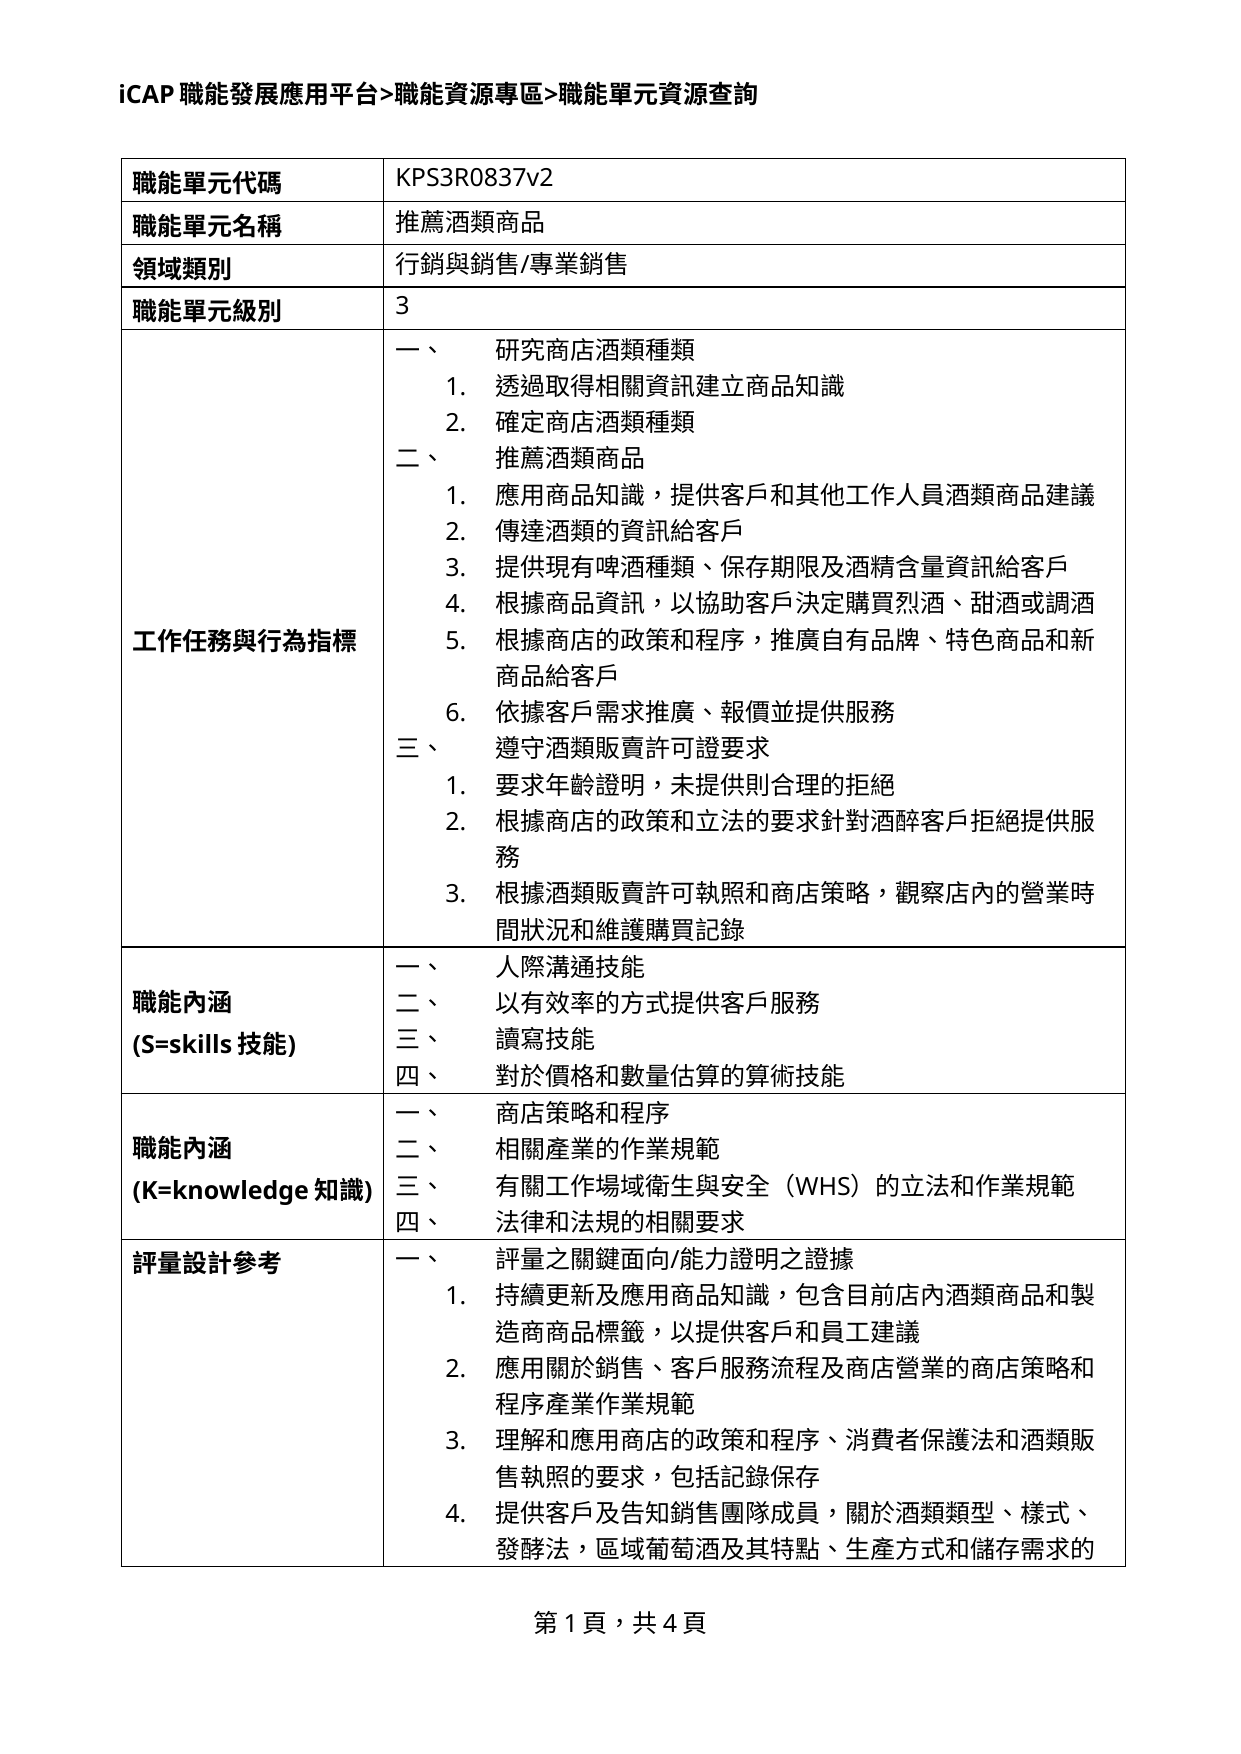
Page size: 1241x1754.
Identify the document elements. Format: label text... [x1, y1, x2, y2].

table_cell 人際溝通技能 以有效率的方式提供客戶服務 讀寫技能 對於價格和數量估算的算術技能 [384, 948, 1125, 1092]
table_cell 研究商店酒類種類 透過取得相關資訊建立商品知識 確定商店酒類種類 推薦酒類商品 應用商品知識，提供客戶和其他工作人員酒類商品建議 傳達酒類的資訊給客戶 提供現有啤酒種類、保存期限及酒精含量資訊給客戶 根據商品資訊，以協助客戶決定購買烈酒、甜酒或調酒 根據商店的政策和程序，推廣自有品牌、特色商品和新商品給客戶 依據客戶需求推廣、報價並提供服務 遵守酒類販賣許可證要求 要求年齡證明，未提供則合理的拒絕 根據商店的政策和立法的要求針對酒醉客戶拒絕提供服務 根據酒類販賣許可執照和商店策略，觀察店內的營業時間狀況和維護購買記錄 [384, 330, 1125, 946]
table_cell 商店策略和程序 相關產業的作業規範 有關工作場域衛生與安全（WHS）的立法和作業規範 法律和法規的相關要求 [384, 1094, 1125, 1238]
table_cell 評量設計參考 [122, 1240, 383, 1566]
table_cell 職能內涵 (S=skills技能) [122, 948, 383, 1092]
table_cell 3 [384, 288, 1125, 329]
table_cell 推薦酒類商品 [384, 202, 1125, 244]
table_header 職能單元代碼 [122, 159, 383, 201]
table_cell 工作任務與行為指標 [122, 330, 383, 946]
table_header KPS3R0837v2 [384, 159, 1125, 201]
table_cell 行銷與銷售/專業銷售 [384, 245, 1125, 286]
table_cell 職能內涵 (K=knowledge知識) [122, 1094, 383, 1238]
table_cell 領域類別 [122, 245, 383, 286]
table_cell 職能單元級別 [122, 288, 383, 329]
table_cell 職能單元名稱 [122, 202, 383, 244]
table_cell 評量之關鍵面向/能力證明之證據 持續更新及應用商品知識，包含目前店內酒類商品和製造商商品標籤，以提供客戶和員工建議 應用關於銷售、客戶服務流程及商店營業的商店策略和程序產業作業規範 理解和應用商店的政策和程序、消費者保護法和酒類販售執照的要求，包括記錄保存 提供客戶及告知銷售團隊成員，關於酒類類型、樣式、發酵法，區域葡萄酒及其特點、生產方式和儲存需求的資訊 告知客戶包括商品配送等可提供之服務 評量所需情境與特定資源 零售工作環境 相關商品資訊的來源 相關文件，如： 商店策略和程序 產業作業規範和相關法律 工作場域衛生與安全(WHS)的立法和作業規範 酒類商品和服務的適當範圍 不同需求的客戶 評量方法 應使用評量方法來評量實務技能和知識適用本單元的範例如下: 觀察工作場域的表現 透過主管的第三方報告 客戶的回饋意見 以書面或口頭詢問方式評量其相關知識 檢閱工作績效證明和第三方報告 [384, 1240, 1125, 1566]
